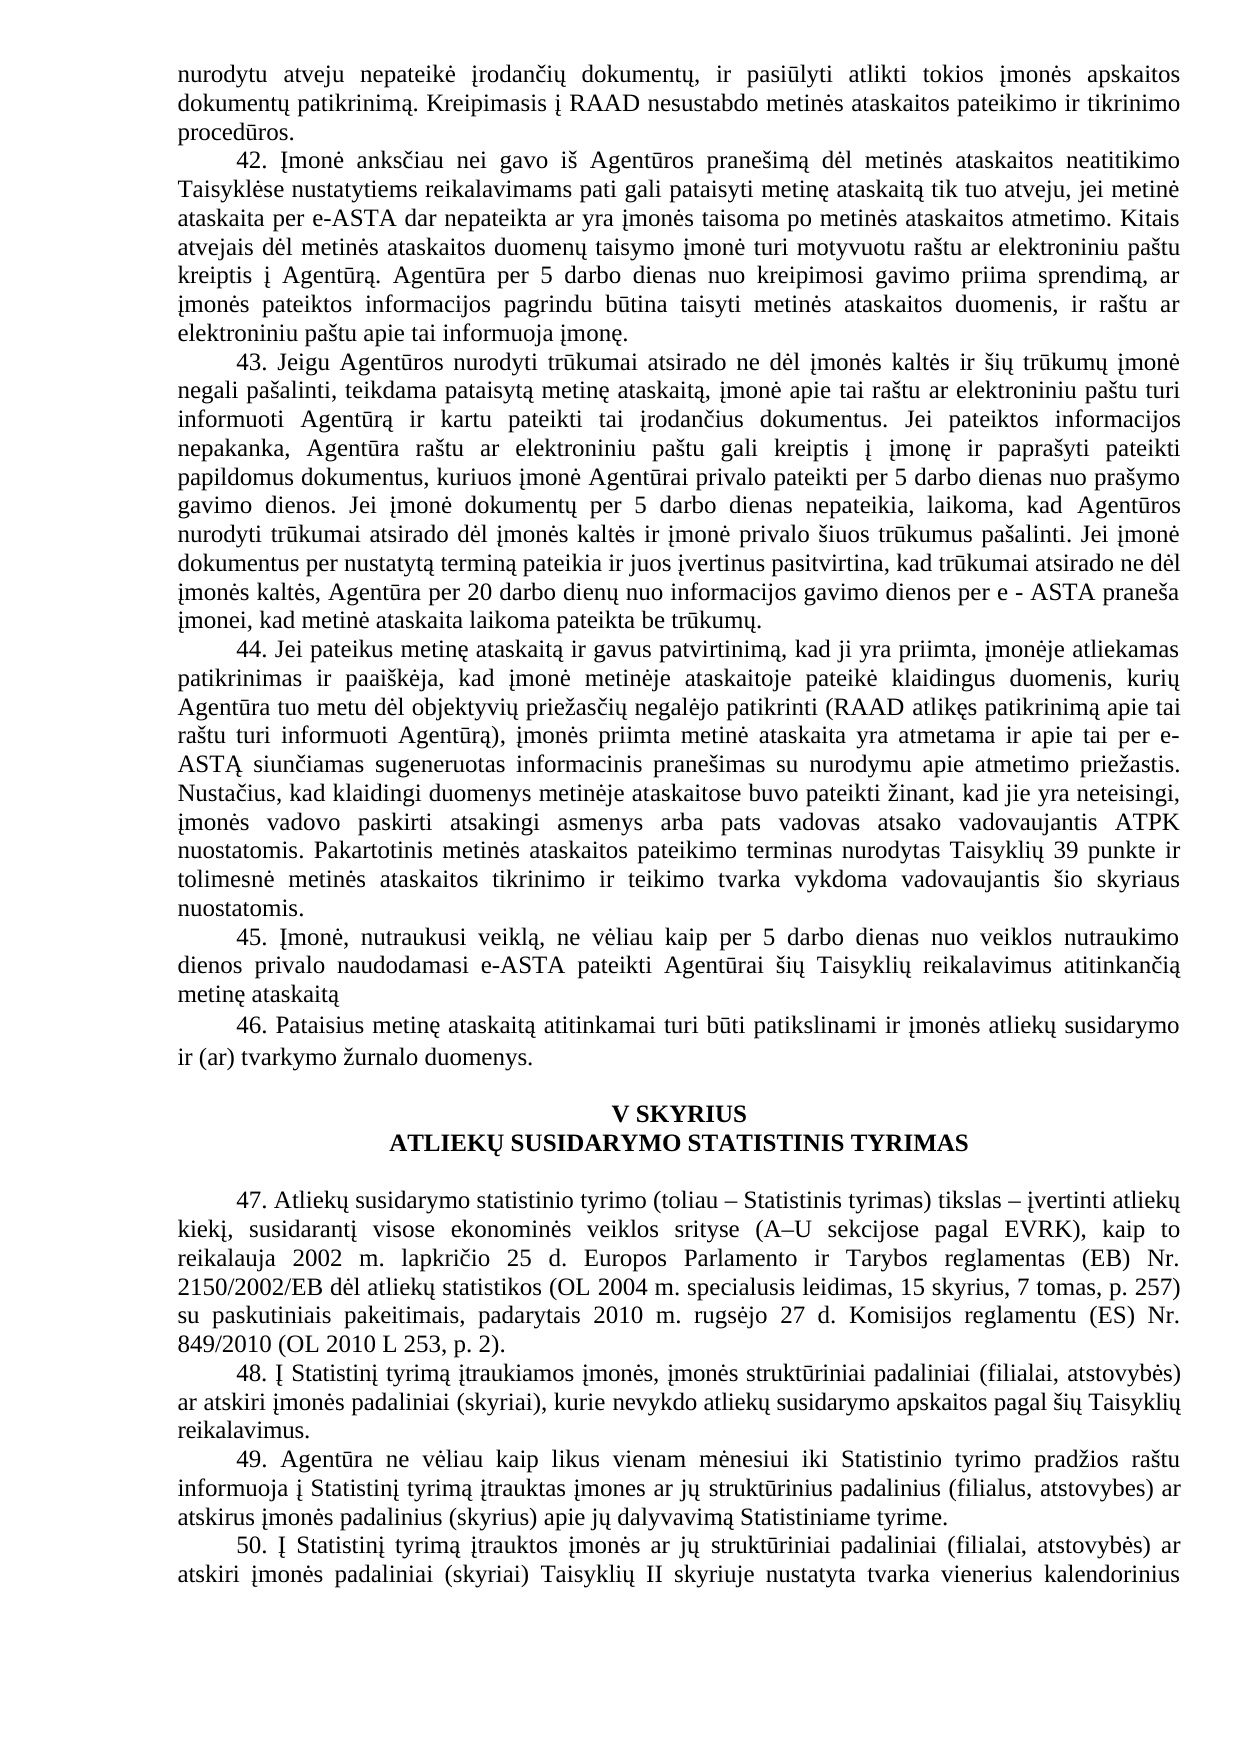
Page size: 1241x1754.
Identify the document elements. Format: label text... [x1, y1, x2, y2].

text 50. Į Statistinį tyrimą įtrauktos įmonės ar jų struktūriniai padaliniai (filialai, atstovybės) ar atskiri įmonės padaliniai (skyriai) Taisyklių II skyriuje nustatyta tvarka vienerius kalendorinius [177, 1530, 1181, 1588]
text nurodytu atveju nepateikė įrodančių dokumentų, ir pasiūlyti atlikti tokios įmonės apskaitos dokumentų patikrinimą. Kreipimasis į RAAD nesustabdo metinės ataskaitos pateikimo ir tikrinimo procedūros. [177, 59, 1181, 145]
text 47. Atliekų susidarymo statistinio tyrimo (toliau – Statistinis tyrimas) tikslas – įvertinti atliekų kiekį, susidarantį visose ekonominės veiklos srityse (A–U sekcijose pagal EVRK), kaip to reikalauja 2002 m. lapkričio 25 d. Europos Parlamento ir Tarybos reglamentas (EB) Nr. 2150/2002/EB dėl atliekų statistikos (OL 2004 m. specialusis leidimas, 15 skyrius, 7 tomas, p. 257) su paskutiniais pakeitimais, padarytais 2010 m. rugsėjo 27 d. Komisijos reglamentu (ES) Nr. 849/2010 (OL 2010 L 253, p. 2). [177, 1185, 1181, 1358]
text V SKYRIUS [177, 1099, 1181, 1128]
text 42. Įmonė anksčiau nei gavo iš Agentūros pranešimą dėl metinės ataskaitos neatitikimo Taisyklėse nustatytiems reikalavimams pati gali pataisyti metinę ataskaitą tik tuo atveju, jei metinė ataskaita per e-ASTA dar nepateikta ar yra įmonės taisoma po metinės ataskaitos atmetimo. Kitais atvejais dėl metinės ataskaitos duomenų taisymo įmonė turi motyvuotu raštu ar elektroniniu paštu kreiptis į Agentūrą. Agentūra per 5 darbo dienas nuo kreipimosi gavimo priima sprendimą, ar įmonės pateiktos informacijos pagrindu būtina taisyti metinės ataskaitos duomenis, ir raštu ar elektroniniu paštu apie tai informuoja įmonę. [177, 145, 1181, 347]
text 49. Agentūra ne vėliau kaip likus vienam mėnesiui iki Statistinio tyrimo pradžios raštu informuoja į Statistinį tyrimą įtrauktas įmones ar jų struktūrinius padalinius (filialus, atstovybes) ar atskirus įmonės padalinius (skyrius) apie jų dalyvavimą Statistiniame tyrime. [177, 1444, 1181, 1530]
text 46. Pataisius metinę ataskaitą atitinkamai turi būti patikslinami ir įmonės atliekų susidarymo ir (ar) tvarkymo žurnalo duomenys. [177, 1008, 1181, 1070]
text ATLIEKŲ SUSIDARYMO STATISTINIS TYRIMAS [177, 1128, 1181, 1157]
text 43. Jeigu Agentūros nurodyti trūkumai atsirado ne dėl įmonės kaltės ir šių trūkumų įmonė negali pašalinti, teikdama pataisytą metinę ataskaitą, įmonė apie tai raštu ar elektroniniu paštu turi informuoti Agentūrą ir kartu pateikti tai įrodančius dokumentus. Jei pateiktos informacijos nepakanka, Agentūra raštu ar elektroniniu paštu gali kreiptis į įmonę ir paprašyti pateikti papildomus dokumentus, kuriuos įmonė Agentūrai privalo pateikti per 5 darbo dienas nuo prašymo gavimo dienos. Jei įmonė dokumentų per 5 darbo dienas nepateikia, laikoma, kad Agentūros nurodyti trūkumai atsirado dėl įmonės kaltės ir įmonė privalo šiuos trūkumus pašalinti. Jei įmonė dokumentus per nustatytą terminą pateikia ir juos įvertinus pasitvirtina, kad trūkumai atsirado ne dėl įmonės kaltės, Agentūra per 20 darbo dienų nuo informacijos gavimo dienos per e - ASTA praneša įmonei, kad metinė ataskaita laikoma pateikta be trūkumų. [177, 347, 1181, 634]
text 44. Jei pateikus metinę ataskaitą ir gavus patvirtinimą, kad ji yra priimta, įmonėje atliekamas patikrinimas ir paaiškėja, kad įmonė metinėje ataskaitoje pateikė klaidingus duomenis, kurių Agentūra tuo metu dėl objektyvių priežasčių negalėjo patikrinti (RAAD atlikęs patikrinimą apie tai raštu turi informuoti Agentūrą), įmonės priimta metinė ataskaita yra atmetama ir apie tai per e-ASTĄ siunčiamas sugeneruotas informacinis pranešimas su nurodymu apie atmetimo priežastis. Nustačius, kad klaidingi duomenys metinėje ataskaitose buvo pateikti žinant, kad jie yra neteisingi, įmonės vadovo paskirti atsakingi asmenys arba pats vadovas atsako vadovaujantis ATPK nuostatomis. Pakartotinis metinės ataskaitos pateikimo terminas nurodytas Taisyklių 39 punkte ir tolimesnė metinės ataskaitos tikrinimo ir teikimo tvarka vykdoma vadovaujantis šio skyriaus nuostatomis. [177, 634, 1181, 922]
text 48. Į Statistinį tyrimą įtraukiamos įmonės, įmonės struktūriniai padaliniai (filialai, atstovybės) ar atskiri įmonės padaliniai (skyriai), kurie nevykdo atliekų susidarymo apskaitos pagal šių Taisyklių reikalavimus. [177, 1358, 1181, 1444]
text 45. Įmonė, nutraukusi veiklą, ne vėliau kaip per 5 darbo dienas nuo veiklos nutraukimo dienos privalo naudodamasi e-ASTA pateikti Agentūrai šių Taisyklių reikalavimus atitinkančią metinę ataskaitą [177, 922, 1181, 1008]
